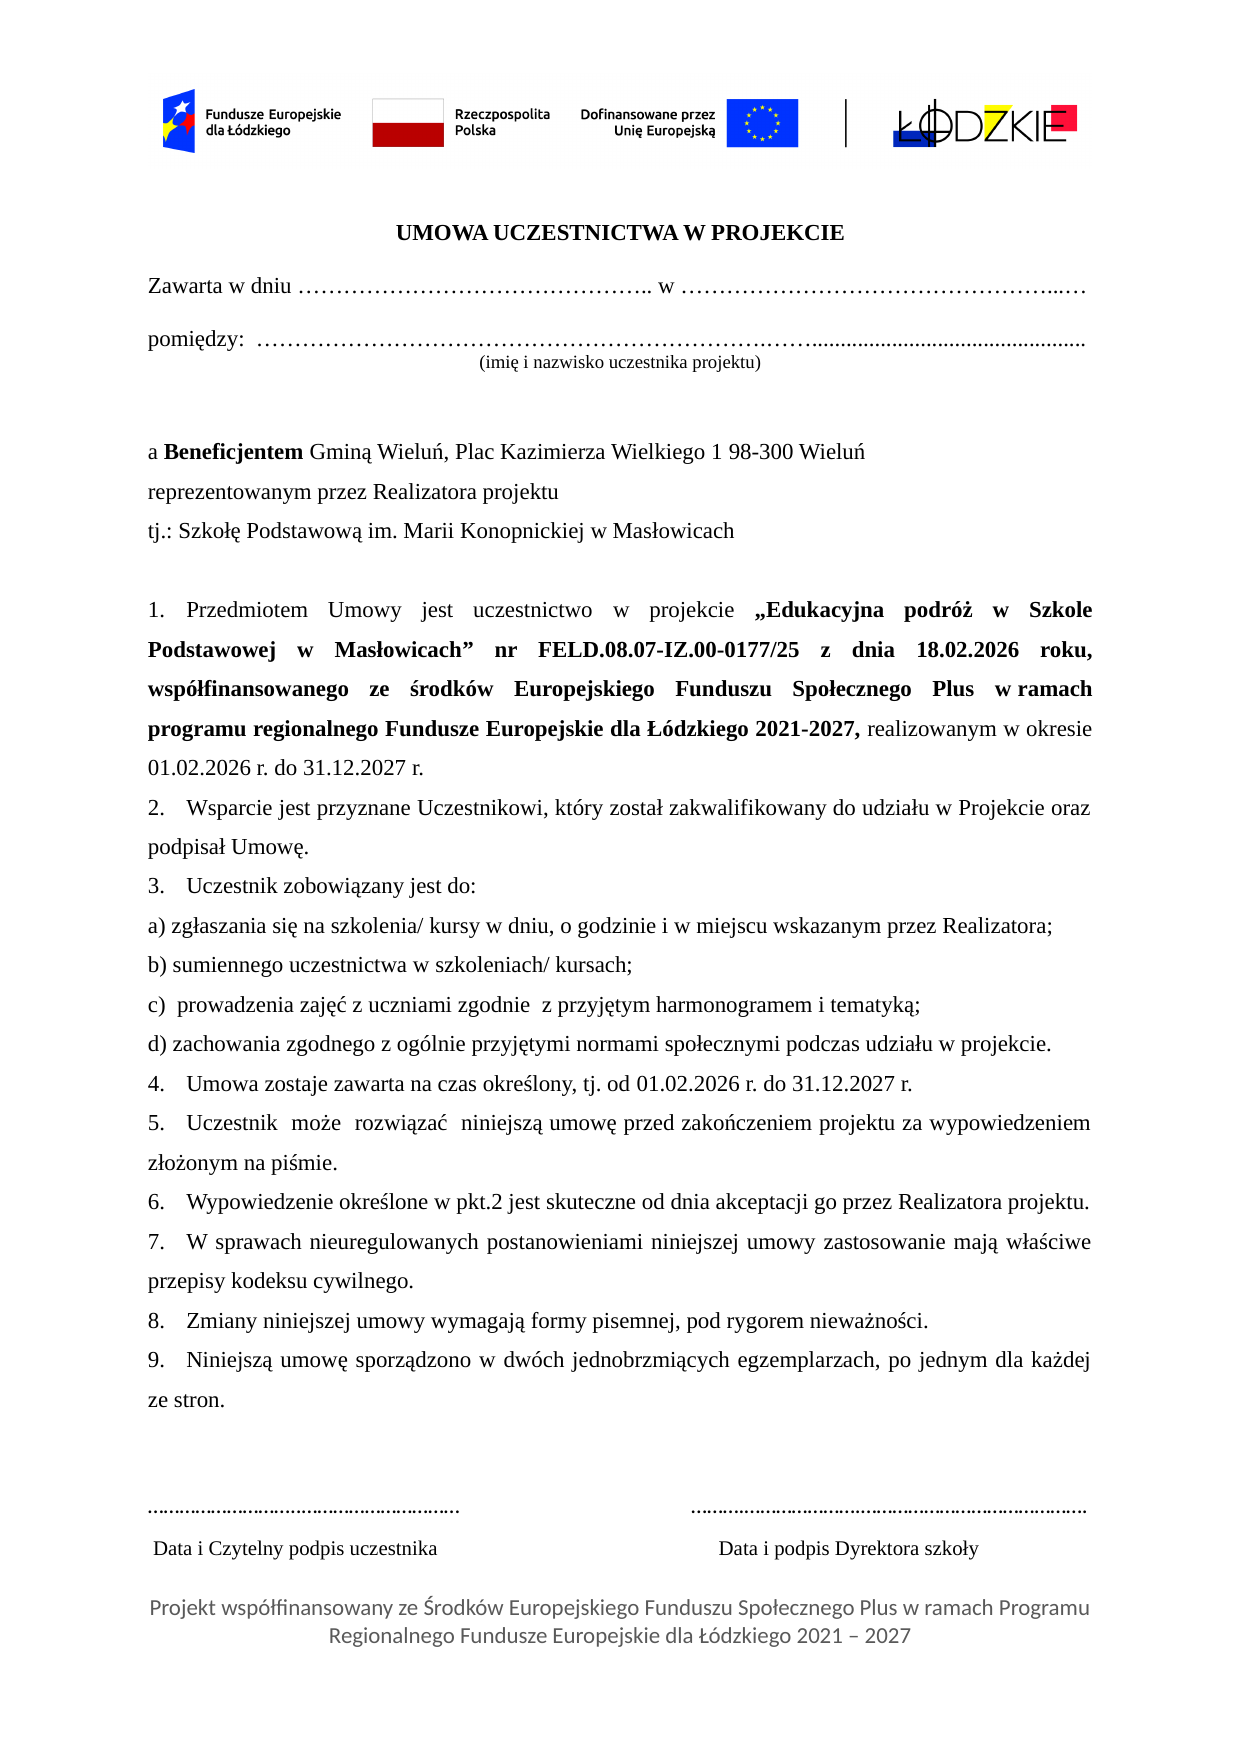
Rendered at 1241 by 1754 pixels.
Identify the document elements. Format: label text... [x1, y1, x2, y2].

text tj.: Szkołę Podstawową im. Marii Konopnickiej w Masłowicach [148, 517, 1093, 544]
list Wsparcie jest przyznane Uczestnikowi, który został zakwalifikowany do udziału w Projekcie oraz podpisał Umowę. [148, 794, 1093, 859]
list Niniejszą umowę sporządzono w dwóch jednobrzmiących egzemplarzach, po jednym dla każdej ze stron. [148, 1346, 1093, 1412]
list d) zachowania zgodnego z ogólnie przyjętymi normami społecznymi podczas udziału w projekcie. [148, 1031, 1093, 1057]
list Wypowiedzenie określone w pkt.2 jest skuteczne od dnia akceptacji go przez Realizatora projektu. [148, 1188, 1093, 1215]
text ………………………..………………………… ……….………………….……………………………………. [148, 1491, 1093, 1519]
list b) sumiennego uczestnictwa w szkoleniach/ kursach; [148, 952, 1093, 978]
list c) prowadzenia zajęć z uczniami zgodnie z przyjętym harmonogramem i tematyką; [148, 991, 1093, 1017]
text a Beneficjentem Gminą Wieluń, Plac Kazimierza Wielkiego 1 98-300 Wieluń [148, 438, 1093, 465]
list Uczestnik zobowiązany jest do: [148, 873, 1093, 899]
text pomiędzy: ………………………………………………………….……................................................ [148, 324, 1093, 351]
list Przedmiotem Umowy jest uczestnictwo w projekcie „Edukacyjna podróż w Szkole Podstawowej w Masłowicach” nr FELD.08.07-IZ.00-0177/25 z dnia 18.02.2026 roku, współfinansowanego ze środków Europejskiego Funduszu Społecznego Plus w ramach programu regionalnego Fundusze Europejskie dla Łódzkiego 2021-2027, realizowanym w okresie 01.02.2026 r. do 31.12.2027 r. [148, 596, 1093, 781]
text (imię i nazwisko uczestnika projektu) [148, 351, 1093, 372]
text reprezentowanym przez Realizatora projektu [148, 478, 1093, 504]
list Uczestnik może rozwiązać niniejszą umowę przed zakończeniem projektu za wypowiedzeniem złożonym na piśmie. [148, 1109, 1093, 1175]
list a) zgłaszania się na szkolenia/ kursy w dniu, o godzinie i w miejscu wskazanym przez Realizatora; [148, 912, 1093, 938]
text Zawarta w dniu ……………………………………….. w …………………………………………...… [148, 272, 1093, 298]
text UMOWA UCZESTNICTWA W PROJEKCIE [148, 219, 1093, 246]
list W sprawach nieuregulowanych postanowieniami niniejszej umowy zastosowanie mają właściwe przepisy kodeksu cywilnego. [148, 1228, 1093, 1294]
list Umowa zostaje zawarta na czas określony, tj. od 01.02.2026 r. do 31.12.2027 r. [148, 1070, 1093, 1096]
picture [147, 73, 1093, 169]
text Data i Czytelny podpis uczestnika Data i podpis Dyrektora szkoły [148, 1536, 1093, 1560]
list Zmiany niniejszej umowy wymagają formy pisemnej, pod rygorem nieważności. [148, 1307, 1093, 1333]
